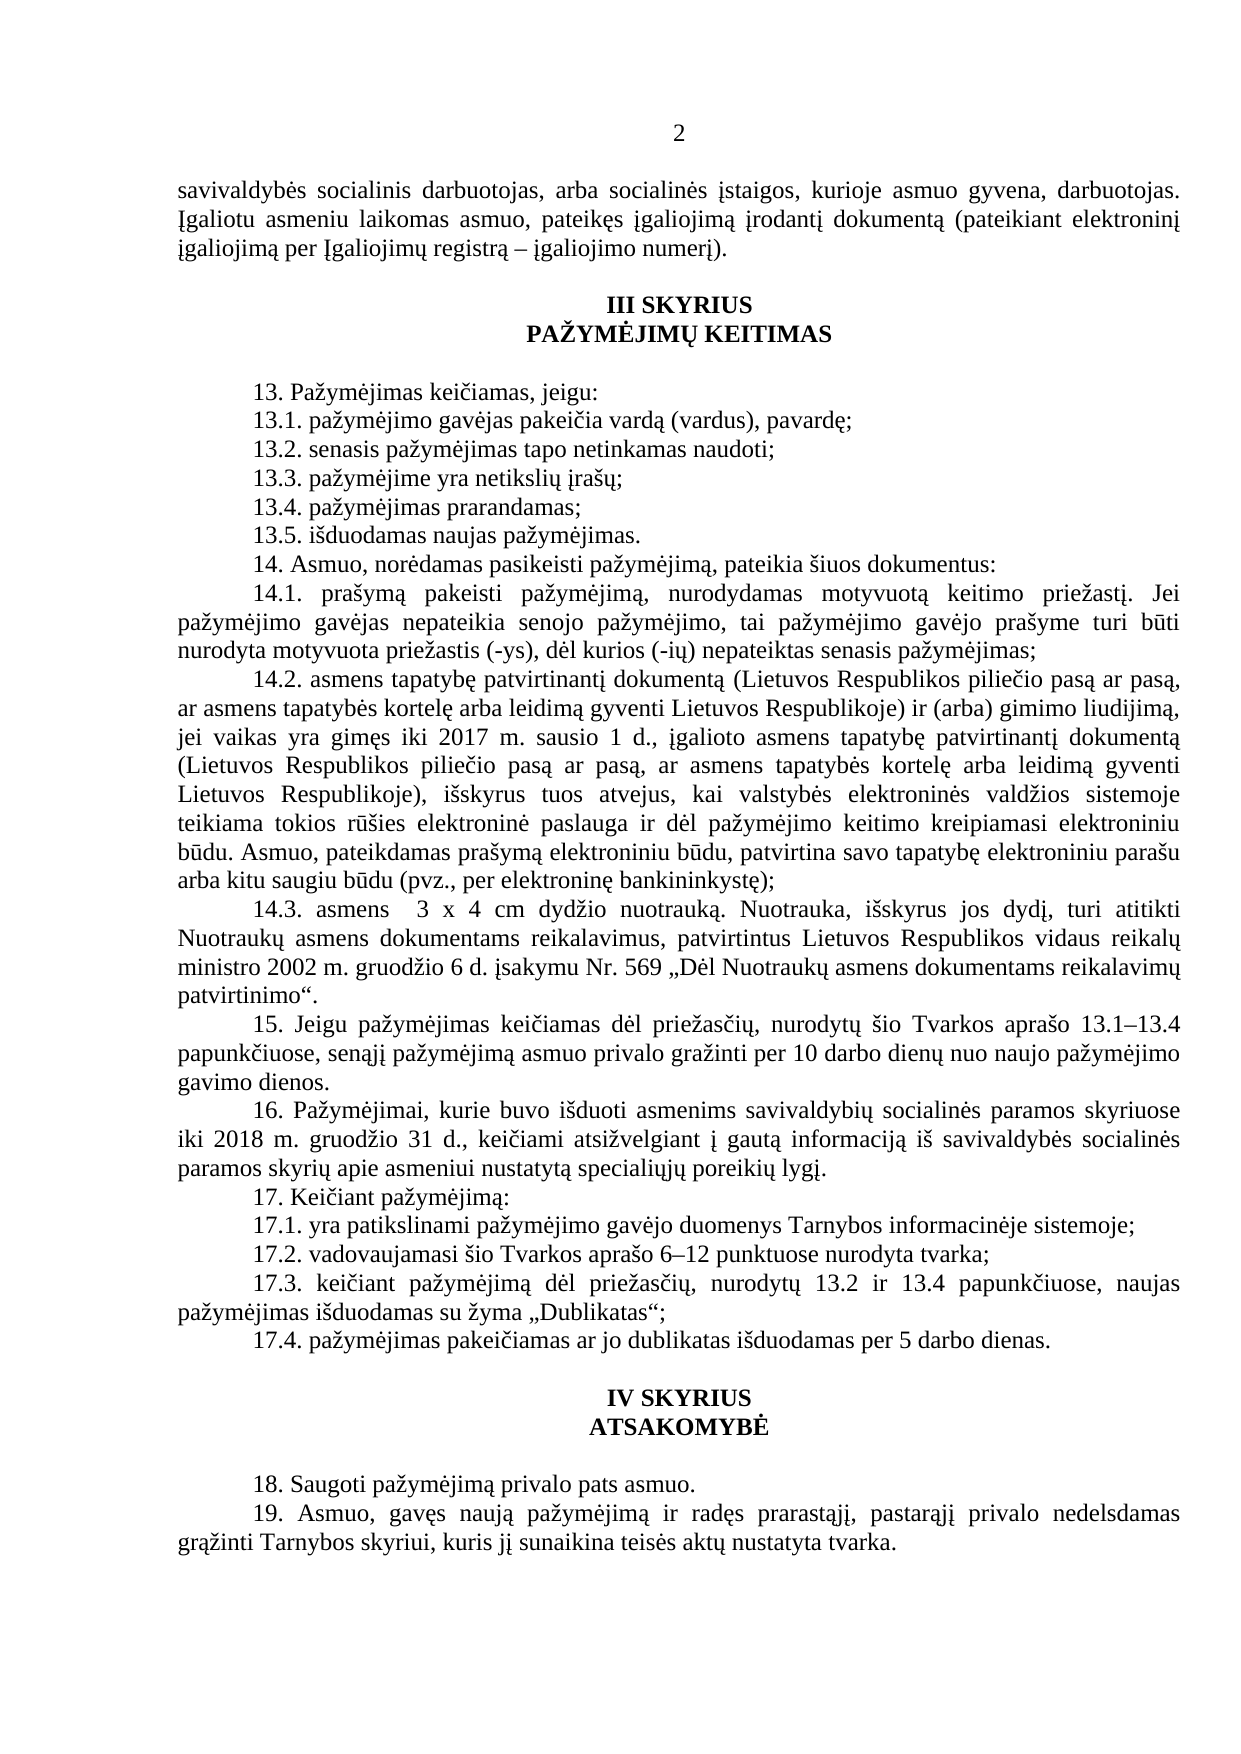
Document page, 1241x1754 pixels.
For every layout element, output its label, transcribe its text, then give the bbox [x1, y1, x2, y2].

text 14. Asmuo, norėdamas pasikeisti pažymėjimą, pateikia šiuos dokumentus: [177, 549, 1181, 578]
text 19. Asmuo, gavęs naują pažymėjimą ir radęs prarastąjį, pastarąjį privalo nedelsdamas grąžinti Tarnybos skyriui, kuris jį sunaikina teisės aktų nustatyta tvarka. [177, 1498, 1181, 1556]
text 18. Saugoti pažymėjimą privalo pats asmuo. [177, 1469, 1181, 1498]
text 13.5. išduodamas naujas pažymėjimas. [177, 521, 1181, 549]
text 16. Pažymėjimai, kurie buvo išduoti asmenims savivaldybių socialinės paramos skyriuose iki 2018 m. gruodžio 31 d., keičiami atsižvelgiant į gautą informaciją iš savivaldybės socialinės paramos skyrių apie asmeniui nustatytą specialiųjų poreikių lygį. [177, 1096, 1181, 1182]
text 14.3. asmens 3 x 4 cm dydžio nuotrauką. Nuotrauka, išskyrus jos dydį, turi atitikti Nuotraukų asmens dokumentams reikalavimus, patvirtintus Lietuvos Respublikos vidaus reikalų ministro 2002 m. gruodžio 6 d. įsakymu Nr. 569 „Dėl Nuotraukų asmens dokumentams reikalavimų patvirtinimo“. [177, 894, 1181, 1009]
text IV SKYRIUS [177, 1383, 1181, 1412]
text III SKYRIUS [177, 291, 1181, 319]
text 17.3. keičiant pažymėjimą dėl priežasčių, nurodytų 13.2 ir 13.4 papunkčiuose, naujas pažymėjimas išduodamas su žyma „Dublikatas“; [177, 1268, 1181, 1326]
text 15. Jeigu pažymėjimas keičiamas dėl priežasčių, nurodytų šio Tvarkos aprašo 13.1–13.4 papunkčiuose, senąjį pažymėjimą asmuo privalo gražinti per 10 darbo dienų nuo naujo pažymėjimo gavimo dienos. [177, 1009, 1181, 1096]
text 17.4. pažymėjimas pakeičiamas ar jo dublikatas išduodamas per 5 darbo dienas. [177, 1326, 1181, 1354]
text PAŽYMĖJIMŲ KEITIMAS [177, 319, 1181, 348]
text 13.4. pažymėjimas prarandamas; [177, 492, 1181, 521]
text 13. Pažymėjimas keičiamas, jeigu: [177, 377, 1181, 406]
text 17.1. yra patikslinami pažymėjimo gavėjo duomenys Tarnybos informacinėje sistemoje; [177, 1211, 1181, 1239]
text 17. Keičiant pažymėjimą: [177, 1182, 1181, 1211]
text savivaldybės socialinis darbuotojas, arba socialinės įstaigos, kurioje asmuo gyvena, darbuotojas. Įgaliotu asmeniu laikomas asmuo, pateikęs įgaliojimą įrodantį dokumentą (pateikiant elektroninį įgaliojimą per Įgaliojimų registrą – įgaliojimo numerį). [177, 176, 1181, 262]
text 13.2. senasis pažymėjimas tapo netinkamas naudoti; [177, 434, 1181, 463]
text 17.2. vadovaujamasi šio Tvarkos aprašo 6–12 punktuose nurodyta tvarka; [177, 1239, 1181, 1268]
text ATSAKOMYBĖ [177, 1412, 1181, 1441]
text 14.2. asmens tapatybę patvirtinantį dokumentą (Lietuvos Respublikos piliečio pasą ar pasą, ar asmens tapatybės kortelę arba leidimą gyventi Lietuvos Respublikoje) ir (arba) gimimo liudijimą, jei vaikas yra gimęs iki 2017 m. sausio 1 d., įgalioto asmens tapatybę patvirtinantį dokumentą (Lietuvos Respublikos piliečio pasą ar pasą, ar asmens tapatybės kortelę arba leidimą gyventi Lietuvos Respublikoje), išskyrus tuos atvejus, kai valstybės elektroninės valdžios sistemoje teikiama tokios rūšies elektroninė paslauga ir dėl pažymėjimo keitimo kreipiamasi elektroniniu būdu. Asmuo, pateikdamas prašymą elektroniniu būdu, patvirtina savo tapatybę elektroniniu parašu arba kitu saugiu būdu (pvz., per elektroninę bankininkystę); [177, 664, 1181, 894]
text 14.1. prašymą pakeisti pažymėjimą, nurodydamas motyvuotą keitimo priežastį. Jei pažymėjimo gavėjas nepateikia senojo pažymėjimo, tai pažymėjimo gavėjo prašyme turi būti nurodyta motyvuota priežastis (-ys), dėl kurios (-ių) nepateiktas senasis pažymėjimas; [177, 578, 1181, 664]
text 13.3. pažymėjime yra netikslių įrašų; [177, 463, 1181, 492]
text 13.1. pažymėjimo gavėjas pakeičia vardą (vardus), pavardę; [177, 406, 1181, 434]
